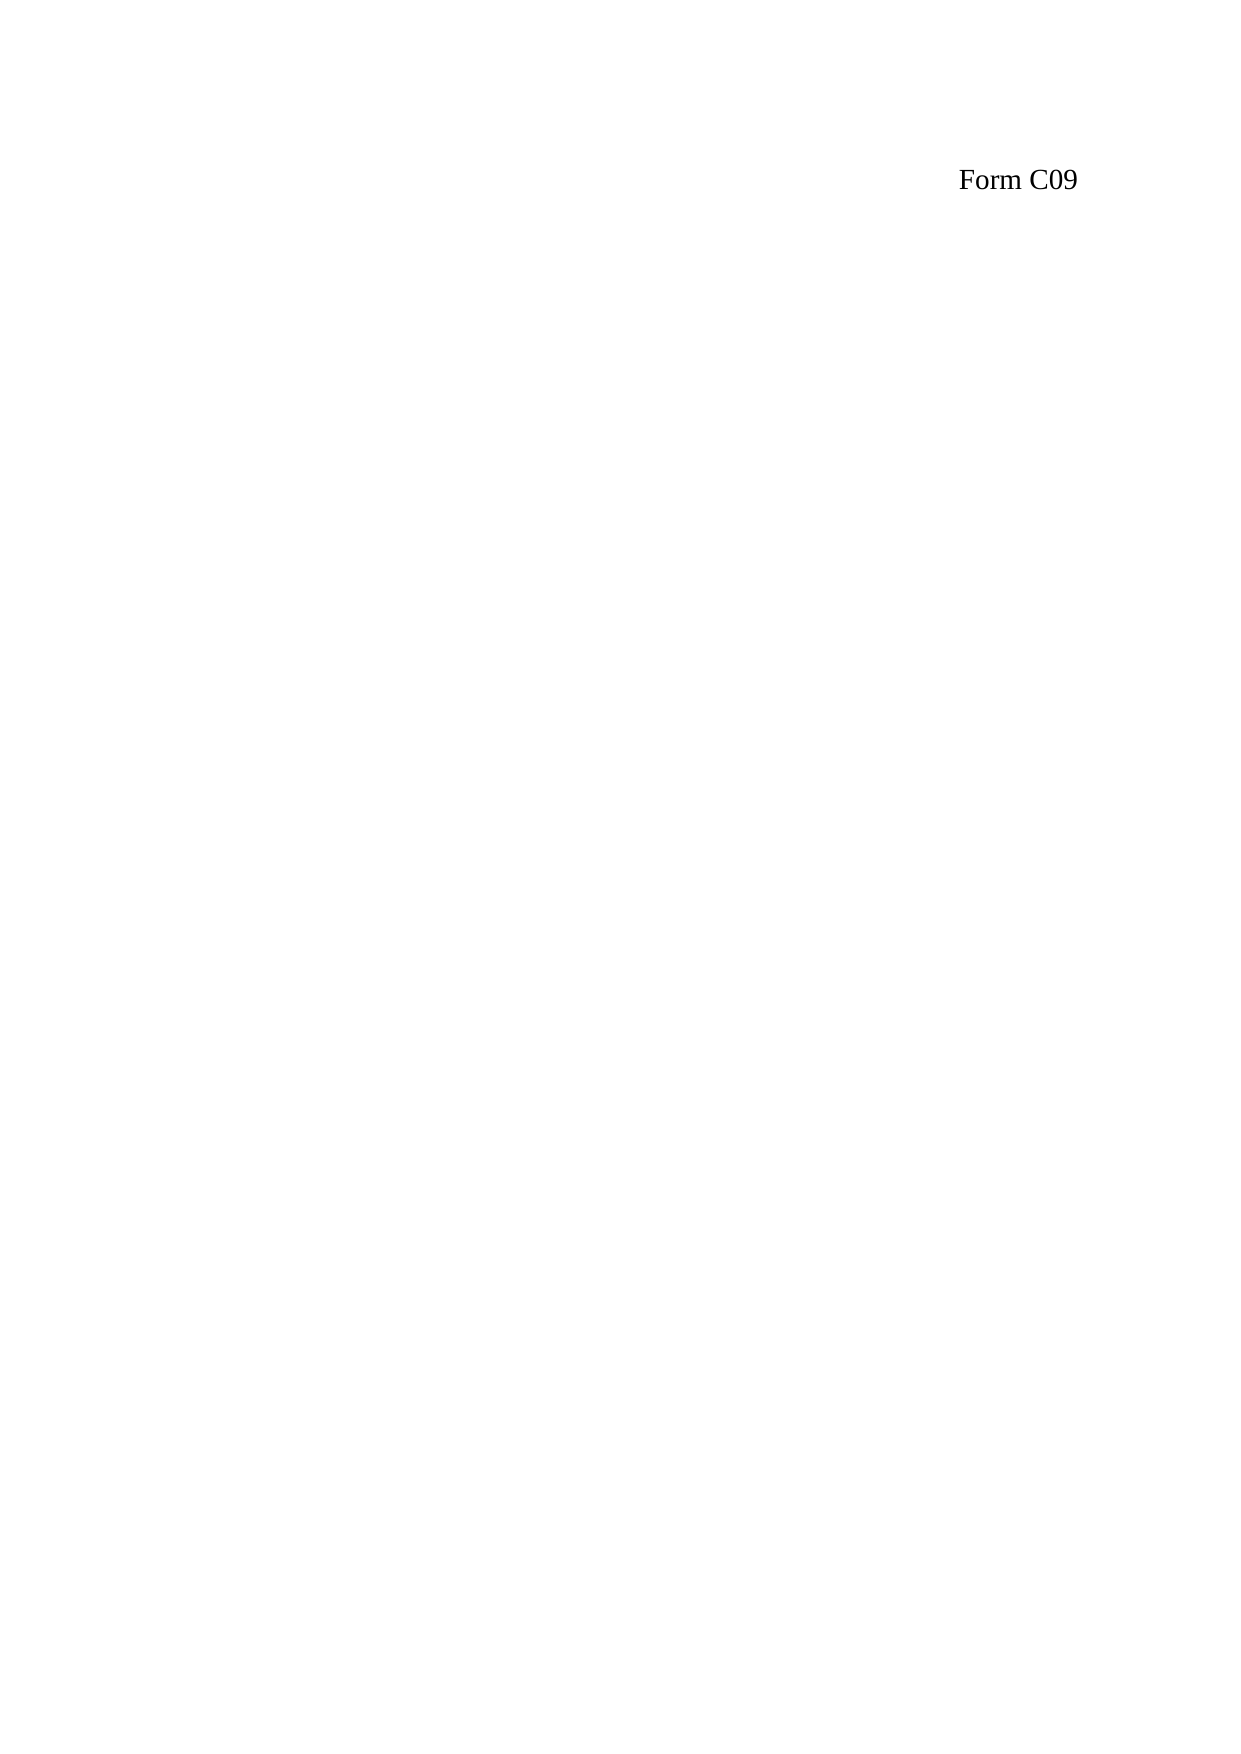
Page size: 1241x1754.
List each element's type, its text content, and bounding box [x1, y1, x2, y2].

text Form C09 [162, 160, 1078, 198]
